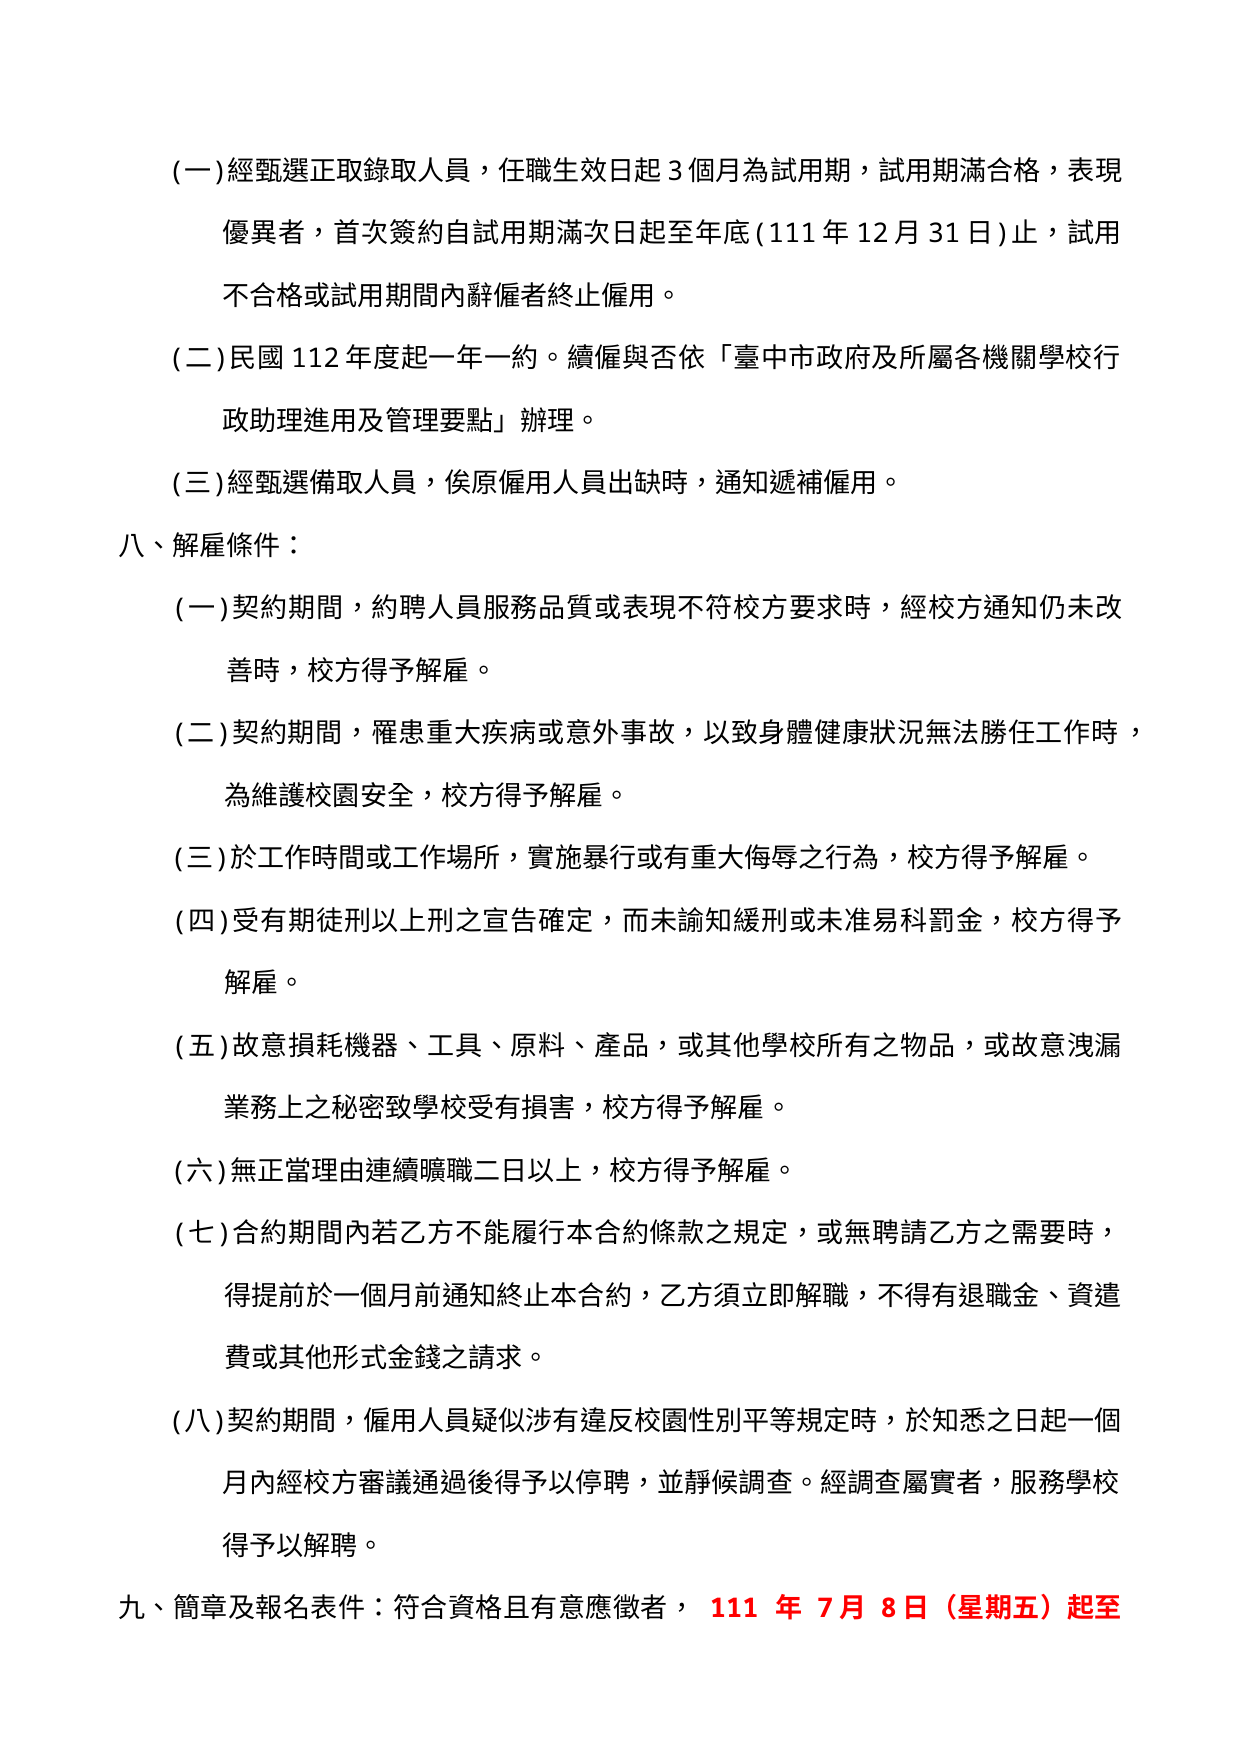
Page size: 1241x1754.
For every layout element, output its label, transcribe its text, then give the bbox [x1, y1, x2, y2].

text (六)無正當理由連續曠職二日以上，校方得予解雇。 [143, 1127, 1122, 1189]
text (四)受有期徒刑以上刑之宣告確定，而未諭知緩刑或未准易科罰金，校方得予解雇。 [143, 877, 1122, 1002]
text 八、解雇條件： [118, 502, 1122, 564]
text (三)經甄選備取人員，俟原僱用人員出缺時，通知遞補僱用。 [168, 439, 1122, 502]
text (三)於工作時間或工作場所，實施暴行或有重大侮辱之行為，校方得予解雇。 [143, 814, 1122, 877]
text (一)經甄選正取錄取人員，任職生效日起3個月為試用期，試用期滿合格，表現優異者，首次簽約自試用期滿次日起至年底(111年12月31日)止，試用不合格或試用期間內辭僱者終止僱用。 [168, 127, 1122, 314]
text (二)民國112年度起一年一約。續僱與否依「臺中市政府及所屬各機關學校行政助理進用及管理要點」辦理。 [168, 314, 1122, 439]
text (一)契約期間，約聘人員服務品質或表現不符校方要求時，經校方通知仍未改善時，校方得予解雇。 [143, 564, 1122, 689]
text (二)契約期間，罹患重大疾病或意外事故，以致身體健康狀況無法勝任工作時，為維護校園安全，校方得予解雇。 [143, 689, 1122, 814]
text (七)合約期間內若乙方不能履行本合約條款之規定，或無聘請乙方之需要時，得提前於一個月前通知終止本合約，乙方須立即解職，不得有退職金、資遣費或其他形式金錢之請求。 [143, 1189, 1122, 1377]
text (八)契約期間，僱用人員疑似涉有違反校園性別平等規定時，於知悉之日起一個月內經校方審議通過後得予以停聘，並靜候調查。經調查屬實者，服務學校得予以解聘。 [168, 1377, 1122, 1564]
text (五)故意損耗機器、工具、原料、產品，或其他學校所有之物品，或故意洩漏業務上之秘密致學校受有損害，校方得予解雇。 [143, 1002, 1122, 1127]
text 九、簡章及報名表件：符合資格且有意應徵者， 111 年 7月 8日（星期五）起至 [118, 1564, 1122, 1627]
